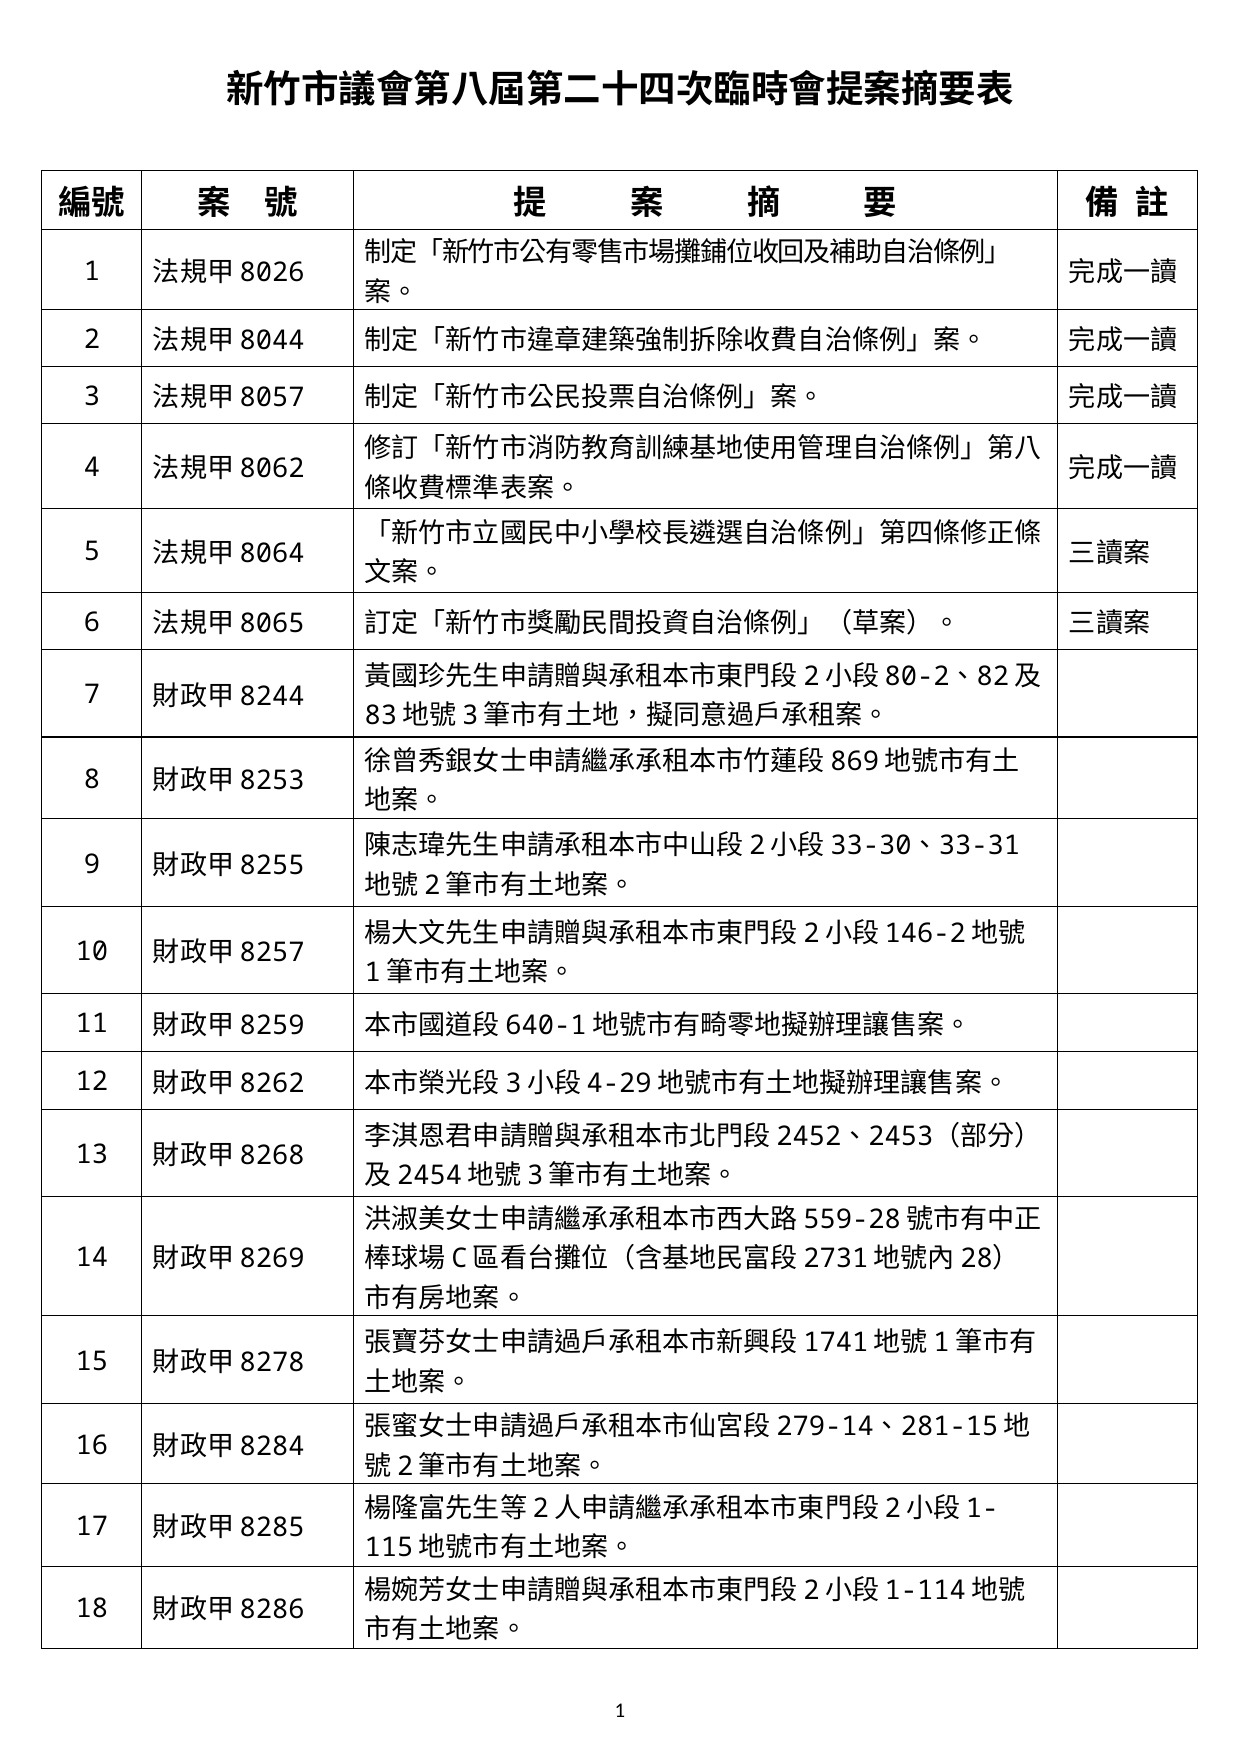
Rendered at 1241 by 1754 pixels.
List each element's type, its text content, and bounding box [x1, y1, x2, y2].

table_cell 制定「新竹市公民投票自治條例」案。 [354, 367, 1057, 423]
table_cell 3 [42, 367, 141, 423]
table_cell 16 [42, 1404, 141, 1483]
table_cell 2 [42, 310, 141, 366]
table_cell 10 [42, 907, 141, 993]
table_cell [1058, 994, 1197, 1051]
table_cell 洪淑美女士申請繼承承租本市西大路559-28號市有中正棒球場C區看台攤位（含基地民富段2731地號內28）市有房地案。 [354, 1197, 1057, 1315]
table_header 新竹市議會第八屆第二十四次臨時會提案摘要表 [42, 59, 1197, 170]
table_cell 徐曾秀銀女士申請繼承承租本市竹蓮段869地號市有土地案。 [354, 738, 1057, 818]
table_cell 張蜜女士申請過戶承租本市仙宮段279-14、281-15地號2筆市有土地案。 [354, 1404, 1057, 1483]
table_cell 三讀案 [1058, 509, 1197, 592]
table_cell 財政甲8253 [142, 738, 353, 818]
table_cell 財政甲8255 [142, 819, 353, 906]
table_cell 財政甲8259 [142, 994, 353, 1051]
table_cell 完成一讀 [1058, 367, 1197, 423]
table_cell 制定「新竹市違章建築強制拆除收費自治條例」案。 [354, 310, 1057, 366]
table_cell 財政甲8286 [142, 1567, 353, 1647]
table_cell 備 註 [1058, 171, 1197, 229]
table_cell 14 [42, 1197, 141, 1315]
table_cell [1058, 1404, 1197, 1483]
table_cell 完成一讀 [1058, 310, 1197, 366]
table_cell 案 號 [142, 171, 353, 229]
table_cell 法規甲8026 [142, 230, 353, 309]
table_cell 財政甲8257 [142, 907, 353, 993]
table_cell 編號 [42, 171, 141, 229]
table_cell 9 [42, 819, 141, 906]
table_cell 5 [42, 509, 141, 592]
table_cell [1058, 819, 1197, 906]
table_cell 訂定「新竹市獎勵民間投資自治條例」（草案）。 [354, 593, 1057, 649]
table_cell 三讀案 [1058, 593, 1197, 649]
table_cell 財政甲8268 [142, 1110, 353, 1196]
table_cell 黃國珍先生申請贈與承租本市東門段2小段80-2、82及83地號3筆市有土地，擬同意過戶承租案。 [354, 650, 1057, 736]
table_cell 財政甲8285 [142, 1484, 353, 1566]
table_cell [1058, 1567, 1197, 1647]
table_cell 7 [42, 650, 141, 736]
table_cell [1058, 1197, 1197, 1315]
table_cell 財政甲8284 [142, 1404, 353, 1483]
table_cell 財政甲8262 [142, 1052, 353, 1108]
table_cell 陳志瑋先生申請承租本市中山段2小段33-30、33-31地號2筆市有土地案。 [354, 819, 1057, 906]
table_cell 提 案 摘 要 [354, 171, 1057, 229]
table_cell [1058, 1316, 1197, 1403]
table_cell 4 [42, 424, 141, 507]
table_cell 財政甲8278 [142, 1316, 353, 1403]
table_cell 財政甲8244 [142, 650, 353, 736]
table_cell [1058, 1484, 1197, 1566]
table_cell 制定「新竹市公有零售市場攤鋪位收回及補助自治條例」案。 [354, 230, 1057, 309]
table_cell 8 [42, 738, 141, 818]
table_cell 15 [42, 1316, 141, 1403]
table_cell 修訂「新竹市消防教育訓練基地使用管理自治條例」第八條收費標準表案。 [354, 424, 1057, 507]
table_cell 法規甲8062 [142, 424, 353, 507]
table_cell 完成一讀 [1058, 424, 1197, 507]
table_cell 李淇恩君申請贈與承租本市北門段2452、2453（部分）及2454地號3筆市有土地案。 [354, 1110, 1057, 1196]
table_cell 1 [42, 230, 141, 309]
table_cell 本市榮光段3小段4-29地號市有土地擬辦理讓售案。 [354, 1052, 1057, 1108]
table_cell 財政甲8269 [142, 1197, 353, 1315]
table_cell [1058, 907, 1197, 993]
table_cell [1058, 738, 1197, 818]
table_cell 法規甲8044 [142, 310, 353, 366]
table_cell [1058, 1110, 1197, 1196]
table_cell 12 [42, 1052, 141, 1108]
table_cell 法規甲8064 [142, 509, 353, 592]
table_cell 本市國道段640-1地號市有畸零地擬辦理讓售案。 [354, 994, 1057, 1051]
table_cell 張寶芬女士申請過戶承租本市新興段1741地號1筆市有土地案。 [354, 1316, 1057, 1403]
table_cell 楊大文先生申請贈與承租本市東門段2小段146-2地號1筆市有土地案。 [354, 907, 1057, 993]
table_cell 6 [42, 593, 141, 649]
table_cell 13 [42, 1110, 141, 1196]
table_cell 法規甲8065 [142, 593, 353, 649]
table_cell 18 [42, 1567, 141, 1647]
table_cell [1058, 650, 1197, 736]
table_cell 完成一讀 [1058, 230, 1197, 309]
table_cell [1058, 1052, 1197, 1108]
table_cell 法規甲8057 [142, 367, 353, 423]
table_cell 楊婉芳女士申請贈與承租本市東門段2小段1-114地號市有土地案。 [354, 1567, 1057, 1647]
table_cell 11 [42, 994, 141, 1051]
table_cell 17 [42, 1484, 141, 1566]
table_cell 楊隆富先生等2人申請繼承承租本市東門段2小段1-115地號市有土地案。 [354, 1484, 1057, 1566]
table_cell 「新竹市立國民中小學校長遴選自治條例」第四條修正條文案。 [354, 509, 1057, 592]
